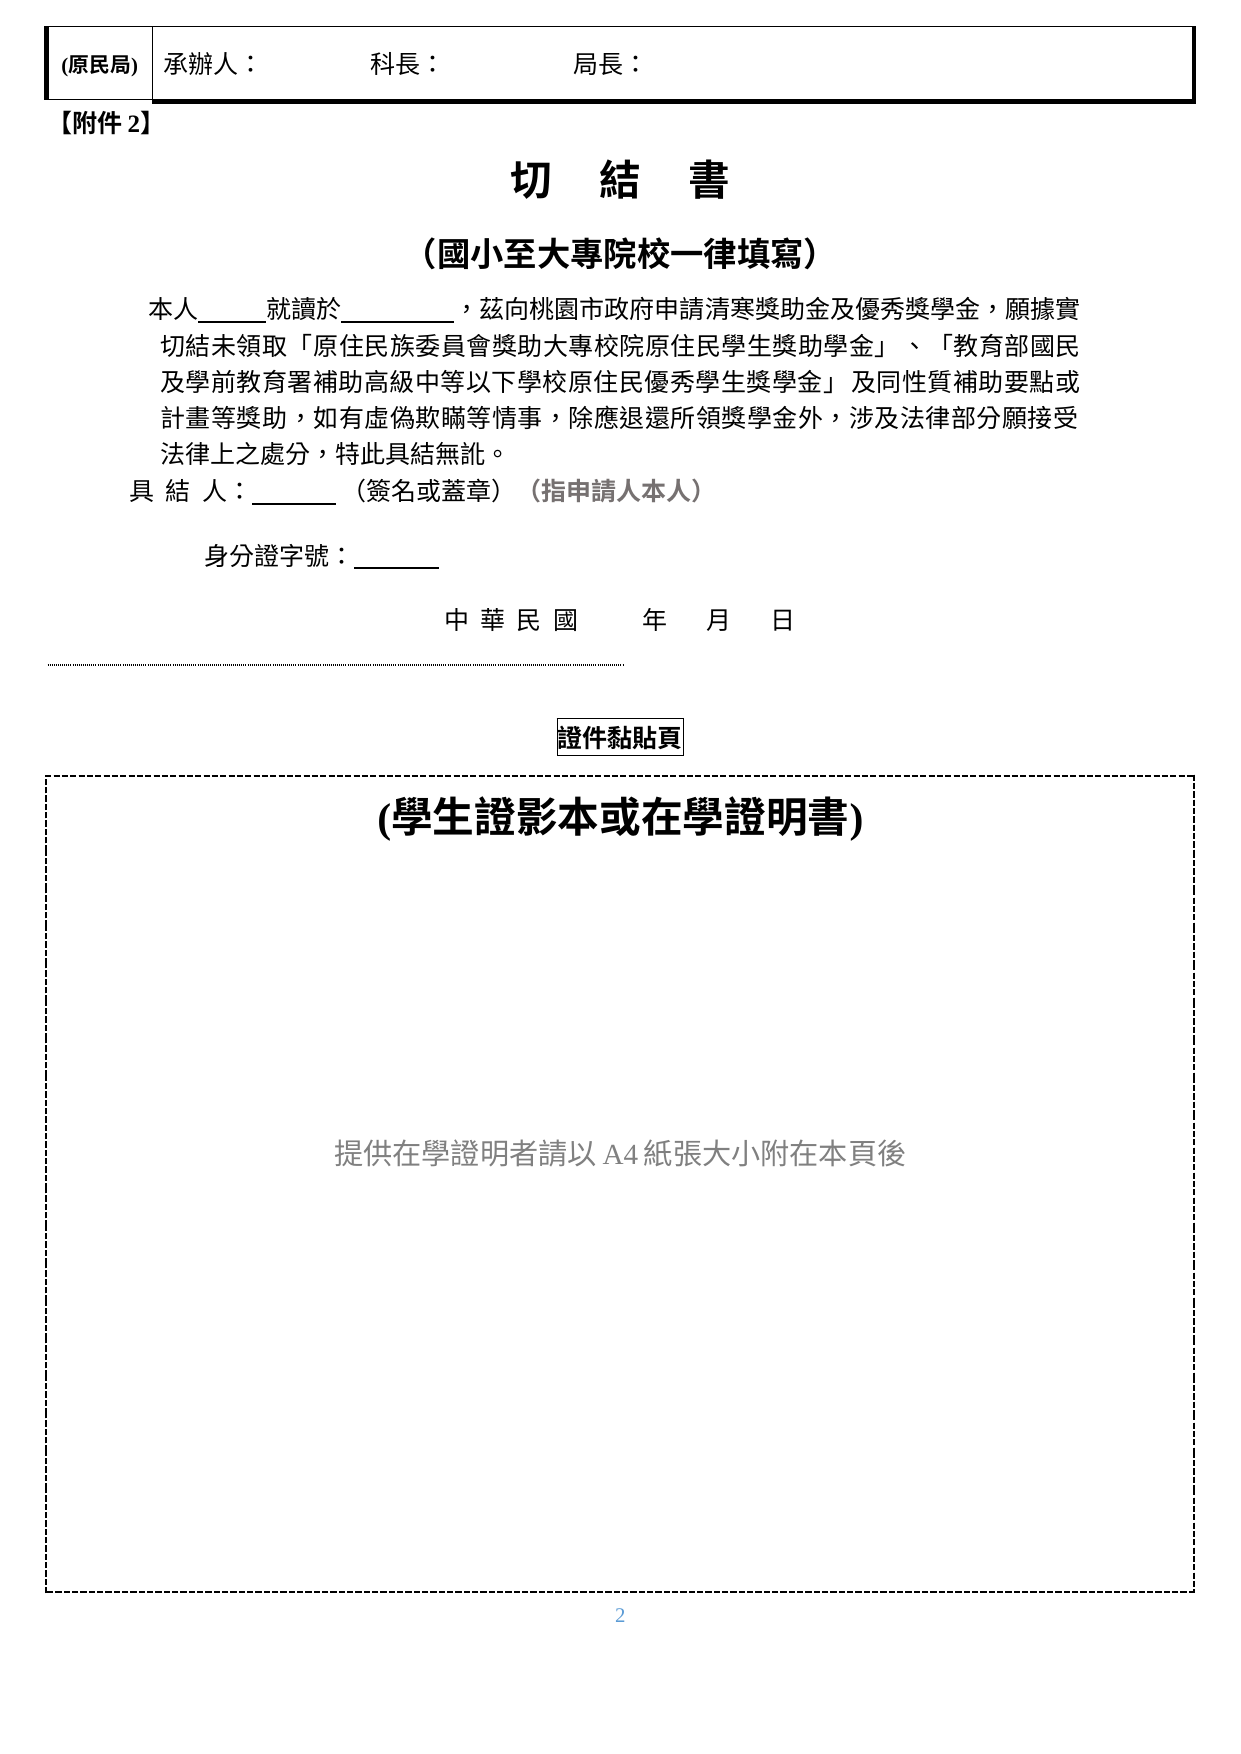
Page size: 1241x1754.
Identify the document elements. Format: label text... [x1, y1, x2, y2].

text (學生證影本或在學證明書) [45, 774, 1195, 852]
text 【附件2】 [47, 104, 1193, 140]
text （國小至大專院校一律填寫） [47, 215, 1193, 290]
text 證件黏貼頁 [47, 699, 1193, 774]
text 身分證字號： [167, 536, 1193, 573]
subtitle 具 結 人： （簽名或蓋章）（指申請人本人） [47, 471, 1193, 509]
table_cell 承辦人： 科長： 局長： [153, 27, 1192, 99]
table_cell (原民局) [49, 27, 152, 99]
text 本人 就讀於 ，茲向桃園市政府申請清寒獎助金及優秀獎學金，願據實切結未領取「原住民族委員會獎助大專校院原住民學生獎助學金」、「教育部國民及學前教育署補助高級中等以下學校原住民優秀學生獎學金」及同性質補助要點或計畫等獎助，如有虛偽欺瞞等情事，除應退還所領獎學金外，涉及法律部分願接受法律上之處分，特此具結無訛。 [77, 290, 1081, 471]
text 提供在學證明者請以A4紙張大小附在本頁後 [47, 1114, 1193, 1189]
text 中 華 民 國 年 月 日 [47, 601, 1193, 637]
text 切 結 書 [47, 140, 1193, 215]
